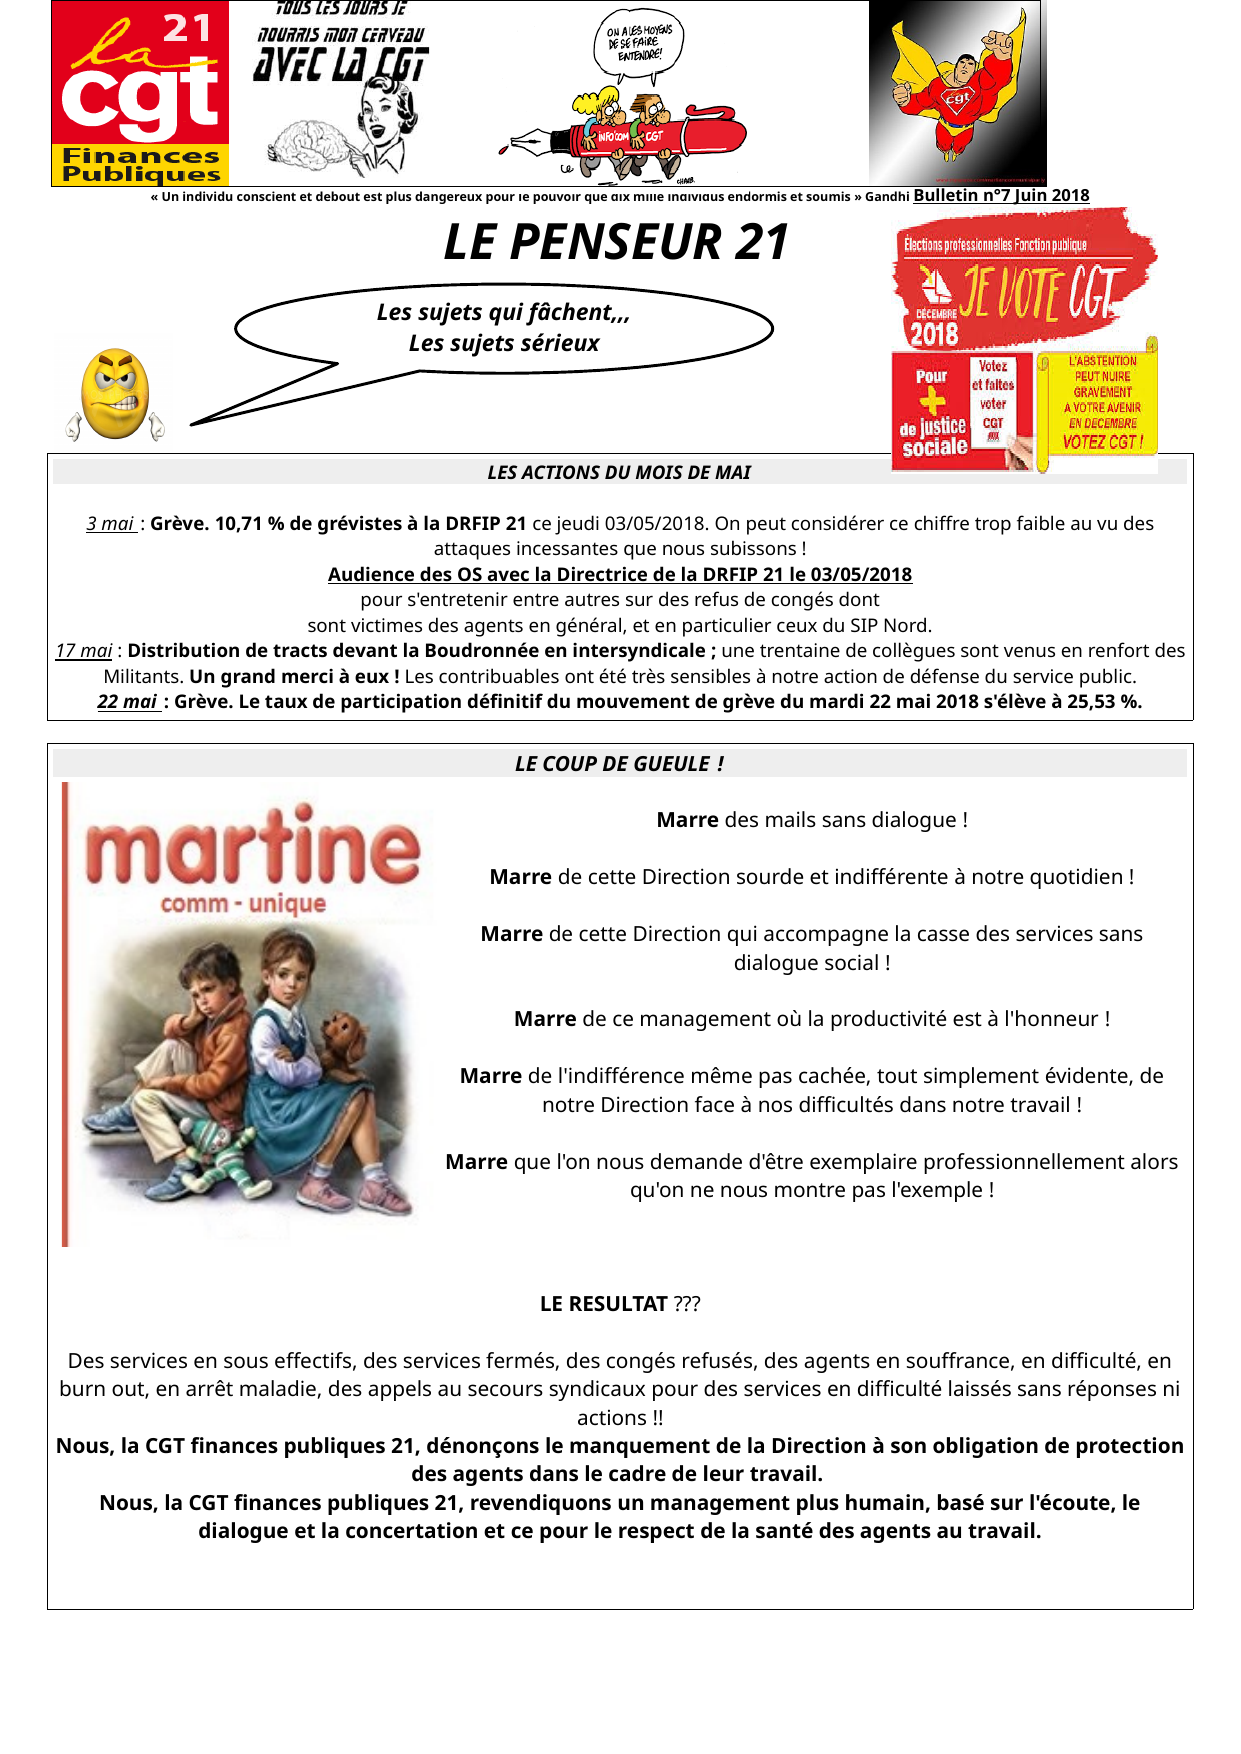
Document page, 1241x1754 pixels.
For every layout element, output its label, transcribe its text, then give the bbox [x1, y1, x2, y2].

picture [496, 187, 749, 194]
picture [891, 207, 1158, 474]
text « Un individu conscient et debout est plus dangereux pour le pouvoir que dix mille individus endormis et soumis » Gandhi Bulletin n°7 Juin 2018 [47, 183, 1193, 206]
text LE PENSEUR 21 [47, 206, 1193, 274]
table_header LE COUP DE GUEULE ! [48, 744, 1193, 782]
table_header LES ACTIONS DU MOIS DE MAI 3 mai : Grève. 10,71 % de grévistes à la DRFIP 21 ce jeudi 03/05/2018. On peut considérer ce chiffre trop faible au vu des attaques incessantes que nous subissons ! Audience des OS avec la Directrice de la DRFIP 21 le 03/05/2018 pour s'entretenir entre autres sur des refus de congés dont sont victimes des agents en général, et en particulier ceux du SIP Nord. 17 mai : Distribution de tracts devant la Boudronnée en intersyndicale ; une trentaine de collègues sont venus en renfort des Militants. Un grand merci à eux ! Les contribuables ont été très sensibles à notre action de défense du service public. 22 mai : Grève. Le taux de participation définitif du mouvement de grève du mardi 22 mai 2018 s'élève à 25,53 %. [48, 454, 1193, 720]
picture [61, 782, 437, 1247]
table_header Marre des mails sans dialogue ! Marre de cette Direction sourde et indifférente à notre quotidien ! Marre de cette Direction qui accompagne la casse des services sans dialogue social ! Marre de ce management où la productivité est à l'honneur ! Marre de l'indifférence même pas cachée, tout simplement évidente, de notre Direction face à nos difficultés dans notre travail ! Marre que l'on nous demande d'être exemplaire professionnellement alors qu'on ne nous montre pas l'exemple ! LE RESULTAT ??? Des services en sous effectifs, des services fermés, des congés refusés, des agents en souffrance, en difficulté, en burn out, en arrêt maladie, des appels au secours syndicaux pour des services en difficulté laissés sans réponses ni actions !! Nous, la CGT finances publiques 21, dénonçons le manquement de la Direction à son obligation de protection des agents dans le cadre de leur travail. Nous, la CGT finances publiques 21, revendiquons un management plus humain, basé sur l'écoute, le dialogue et la concertation et ce pour le respect de la santé des agents au travail. [48, 783, 1193, 1608]
picture [869, 1, 1040, 186]
picture [54, 333, 173, 452]
picture [1041, 0, 1047, 187]
picture [52, 1, 229, 186]
picture [496, 1, 749, 186]
picture [252, 1, 430, 178]
